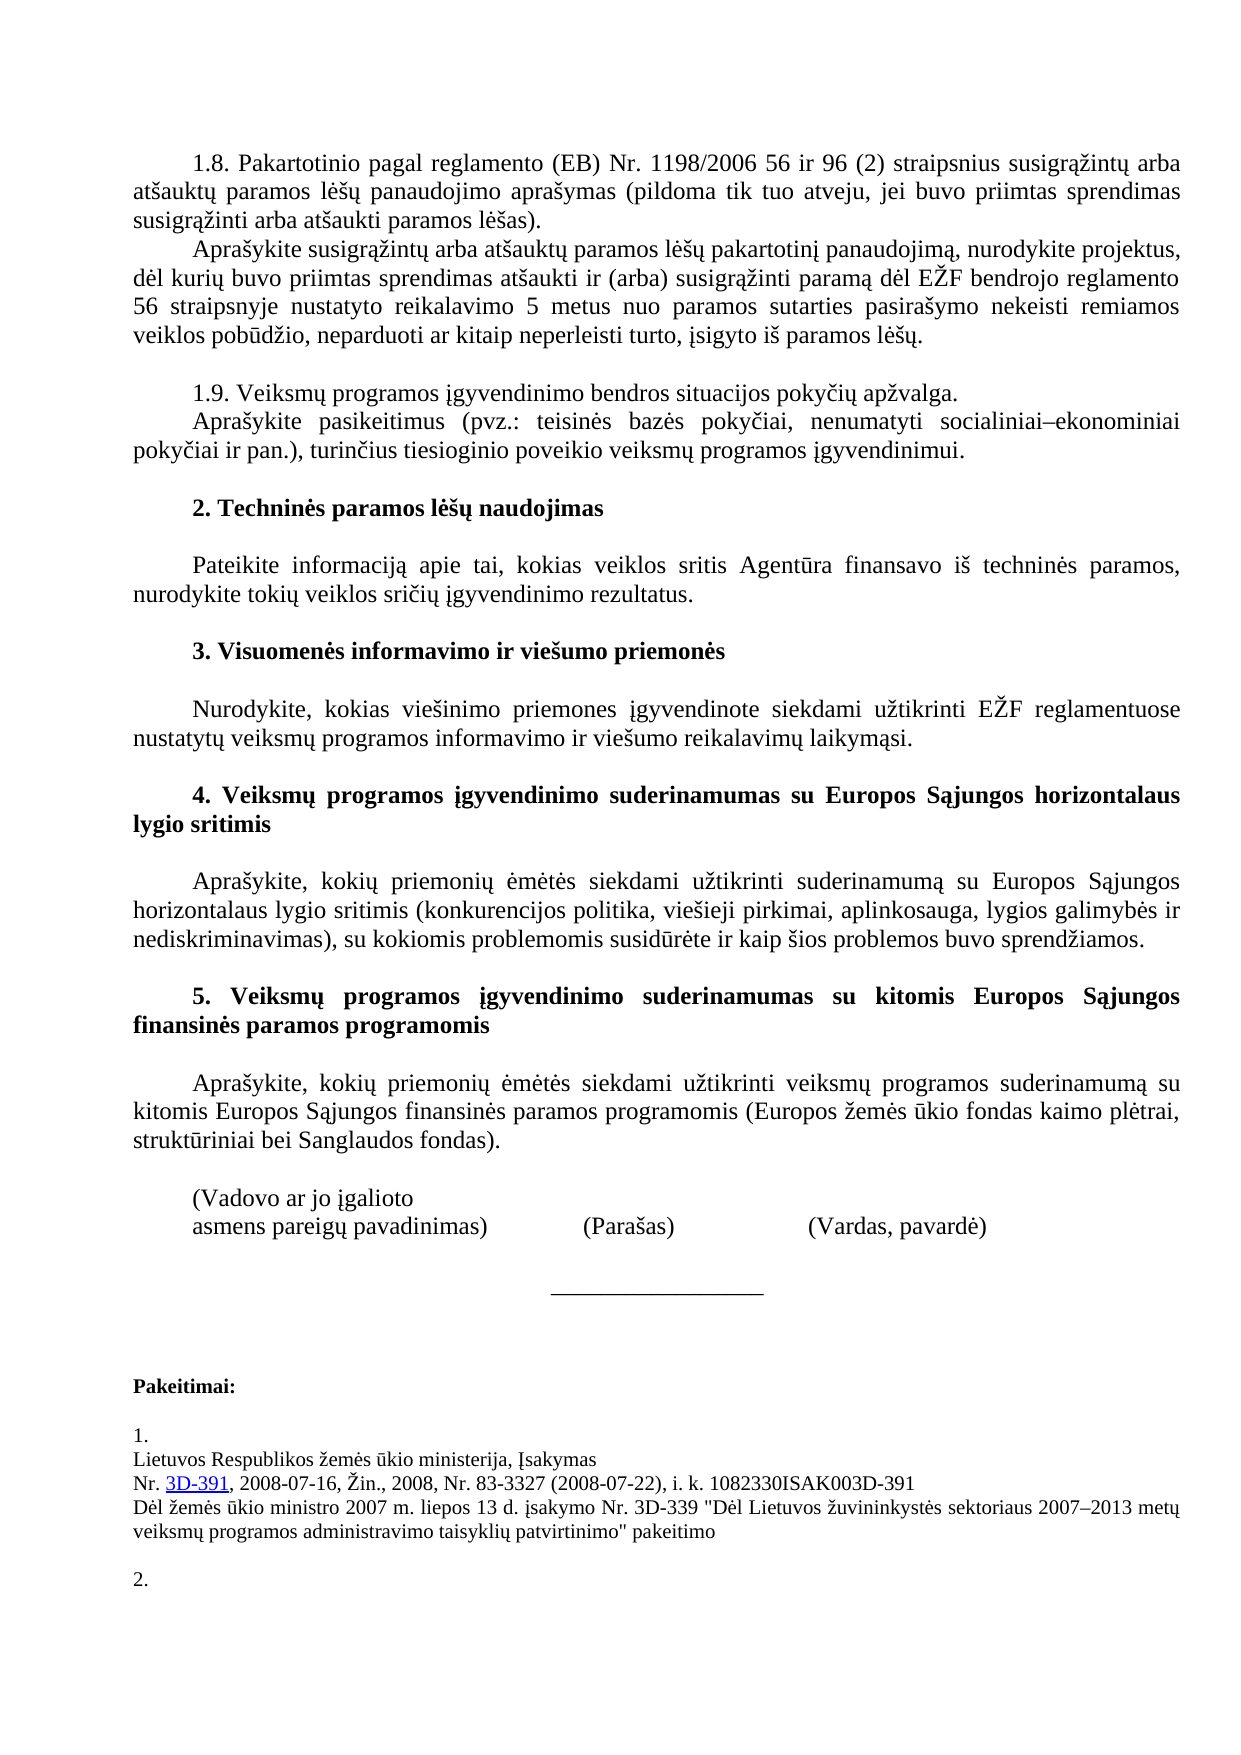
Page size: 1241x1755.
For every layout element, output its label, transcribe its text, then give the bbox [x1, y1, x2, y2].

text Aprašykite, kokių priemonių ėmėtės siekdami užtikrinti veiksmų programos suderinamumą su kitomis Europos Sąjungos finansinės paramos programomis (Europos žemės ūkio fondas kaimo plėtrai, struktūriniai bei Sanglaudos fondas). [133, 1068, 1181, 1154]
text (Vadovo ar jo įgalioto [133, 1183, 1181, 1211]
text Aprašykite susigrąžintų arba atšauktų paramos lėšų pakartotinį panaudojimą, nurodykite projektus, dėl kurių buvo priimtas sprendimas atšaukti ir (arba) susigrąžinti paramą dėl EŽF bendrojo reglamento 56 straipsnyje nustatyto reikalavimo 5 metus nuo paramos sutarties pasirašymo nekeisti remiamos veiklos pobūdžio, neparduoti ar kitaip neperleisti turto, įsigyto iš paramos lėšų. [133, 234, 1181, 349]
text _________________ [133, 1269, 1181, 1298]
text Lietuvos Respublikos žemės ūkio ministerija, Įsakymas [133, 1447, 1181, 1471]
text Aprašykite pasikeitimus (pvz.: teisinės bazės pokyčiai, nenumatyti socialiniai–ekonominiai pokyčiai ir pan.), turinčius tiesioginio poveikio veiksmų programos įgyvendinimui. [133, 406, 1181, 464]
text 3. Visuomenės informavimo ir viešumo priemonės [133, 636, 1181, 665]
text Pateikite informaciją apie tai, kokias veiklos sritis Agentūra finansavo iš techninės paramos, nurodykite tokių veiklos sričių įgyvendinimo rezultatus. [133, 550, 1181, 608]
text Nr. 3D-391, 2008-07-16, Žin., 2008, Nr. 83-3327 (2008-07-22), i. k. 1082330ISAK003D-391 [133, 1471, 1181, 1495]
text Nurodykite, kokias viešinimo priemones įgyvendinote siekdami užtikrinti EŽF reglamentuose nustatytų veiksmų programos informavimo ir viešumo reikalavimų laikymąsi. [133, 694, 1181, 751]
text Pakeitimai: [133, 1374, 1181, 1398]
text 1.8. Pakartotinio pagal reglamento (EB) Nr. 1198/2006 56 ir 96 (2) straipsnius susigrąžintų arba atšauktų paramos lėšų panaudojimo aprašymas (pildoma tik tuo atveju, jei buvo priimtas sprendimas susigrąžinti arba atšaukti paramos lėšas). [133, 148, 1181, 234]
text 5. Veiksmų programos įgyvendinimo suderinamumas su kitomis Europos Sąjungos finansinės paramos programomis [133, 981, 1181, 1039]
text 2. [133, 1567, 1181, 1591]
text 4. Veiksmų programos įgyvendinimo suderinamumas su Europos Sąjungos horizontalaus lygio sritimis [133, 780, 1181, 838]
text 1.9. Veiksmų programos įgyvendinimo bendros situacijos pokyčių apžvalga. [133, 378, 1181, 406]
text Aprašykite, kokių priemonių ėmėtės siekdami užtikrinti suderinamumą su Europos Sąjungos horizontalaus lygio sritimis (konkurencijos politika, viešieji pirkimai, aplinkosauga, lygios galimybės ir nediskriminavimas), su kokiomis problemomis susidūrėte ir kaip šios problemos buvo sprendžiamos. [133, 866, 1181, 953]
text asmens pareigų pavadinimas) (Parašas) (Vardas, pavardė) [133, 1211, 1181, 1240]
text 1. [133, 1423, 1181, 1447]
text 2. Techninės paramos lėšų naudojimas [133, 493, 1181, 521]
text Dėl žemės ūkio ministro 2007 m. liepos 13 d. įsakymo Nr. 3D-339 "Dėl Lietuvos žuvininkystės sektoriaus 2007–2013 metų veiksmų programos administravimo taisyklių patvirtinimo" pakeitimo [133, 1495, 1181, 1543]
